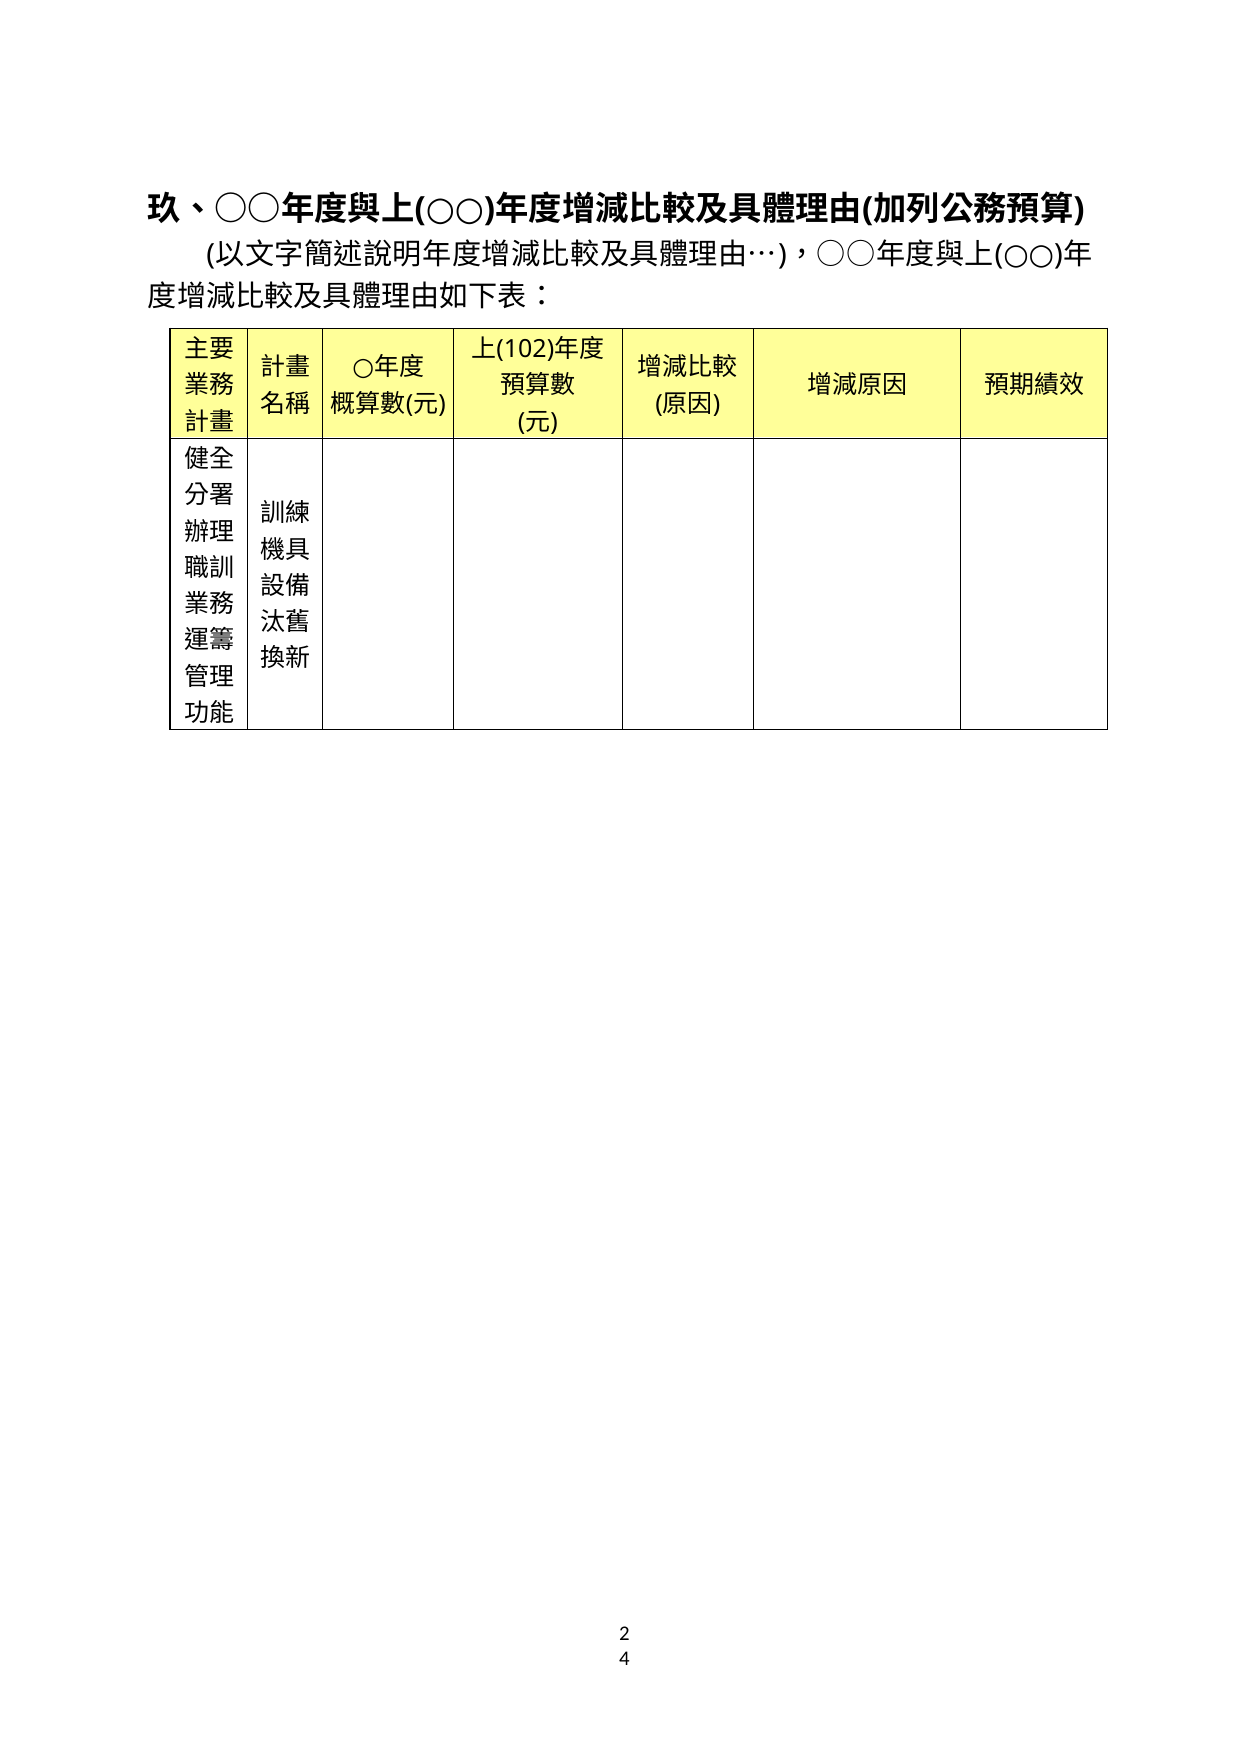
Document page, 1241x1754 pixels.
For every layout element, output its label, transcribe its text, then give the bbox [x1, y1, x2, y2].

text 玖、○○年度與上(○○)年度增減比較及具體理由(加列公務預算) [148, 182, 1126, 231]
table_header 計畫 名稱 [248, 329, 322, 437]
table_header 預期績效 [961, 329, 1107, 437]
table_cell [454, 439, 622, 728]
table_cell 健全分署辦理職訓業務運籌管理功能 [171, 439, 247, 728]
table_header 增減原因 [754, 329, 960, 437]
table_header ○年度 概算數(元) [323, 329, 453, 437]
table_cell [623, 439, 753, 728]
table_cell [961, 439, 1107, 728]
table_header 增減比較 (原因) [623, 329, 753, 437]
table_header 上(102)年度 預算數 (元) [454, 329, 622, 437]
table_header 主要業務計畫 [171, 329, 247, 437]
table_cell [323, 439, 453, 728]
text (以文字簡述說明年度增減比較及具體理由…)，○○年度與上(○○)年度增減比較及具體理由如下表： [148, 231, 1092, 315]
table_cell 訓練機具設備汰舊換新 [248, 439, 322, 728]
table_cell [754, 439, 960, 728]
